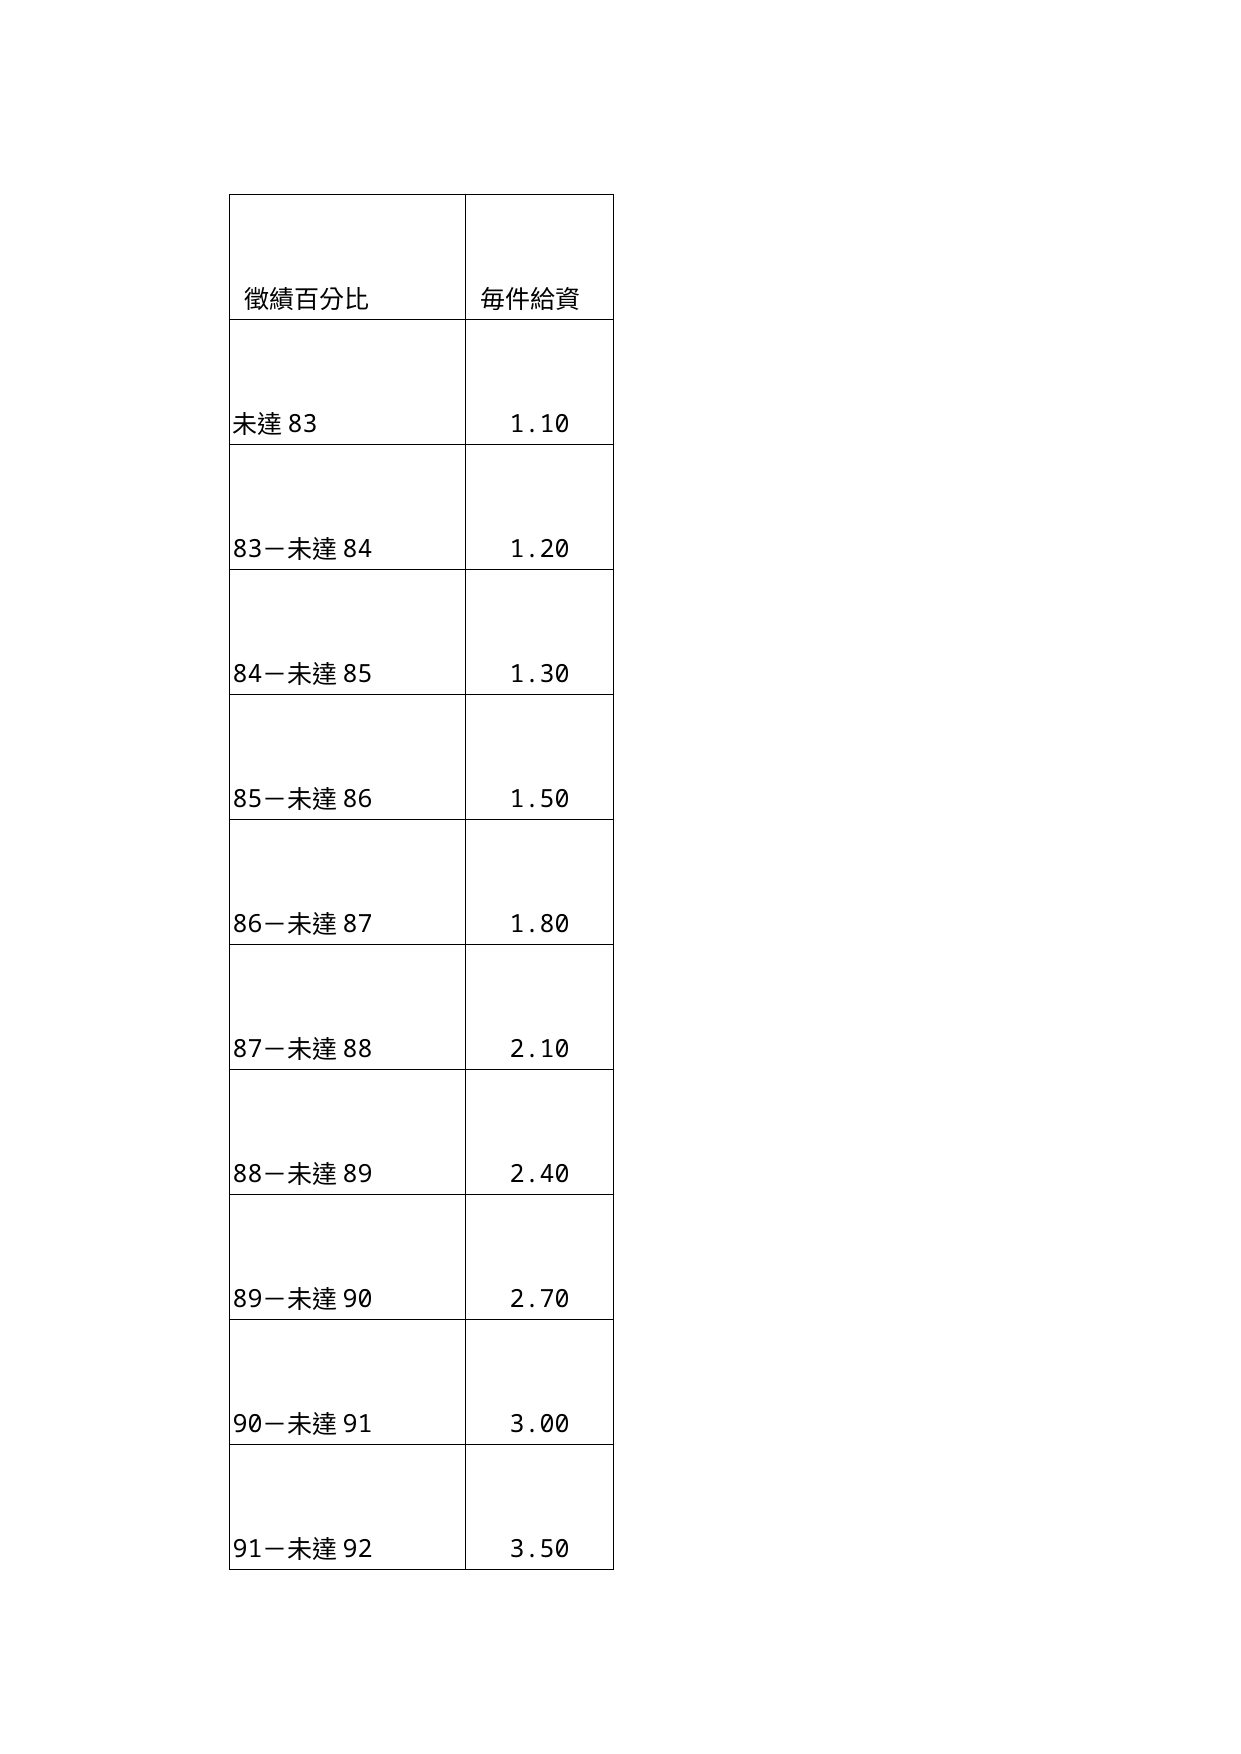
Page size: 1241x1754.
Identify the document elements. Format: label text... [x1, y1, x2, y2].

table_cell 84－未達85 [230, 570, 465, 694]
table_cell 1.30 [466, 570, 613, 694]
table_cell 3.00 [466, 1320, 613, 1444]
table_cell 90－未達91 [230, 1320, 465, 1444]
table_cell 91－未達92 [230, 1445, 465, 1569]
table_header 徵績百分比 （﹪） [230, 195, 465, 319]
table_header 毎件給資金 額 （元） [466, 195, 613, 319]
table_cell 1.50 [466, 695, 613, 819]
table_cell 89－未達90 [230, 1195, 465, 1319]
table_cell 88－未達89 [230, 1070, 465, 1194]
table_cell 1.20 [466, 445, 613, 569]
table_cell 85－未達86 [230, 695, 465, 819]
table_cell 87－未達88 [230, 945, 465, 1069]
table_cell 2.40 [466, 1070, 613, 1194]
table_cell 1.10 [466, 320, 613, 444]
table_cell 2.10 [466, 945, 613, 1069]
table_cell 1.80 [466, 820, 613, 944]
table_cell 83－未達84 [230, 445, 465, 569]
table_cell 3.50 [466, 1445, 613, 1569]
table_cell 2.70 [466, 1195, 613, 1319]
table_cell 86－未達87 [230, 820, 465, 944]
table_cell 未達83 [230, 320, 465, 444]
